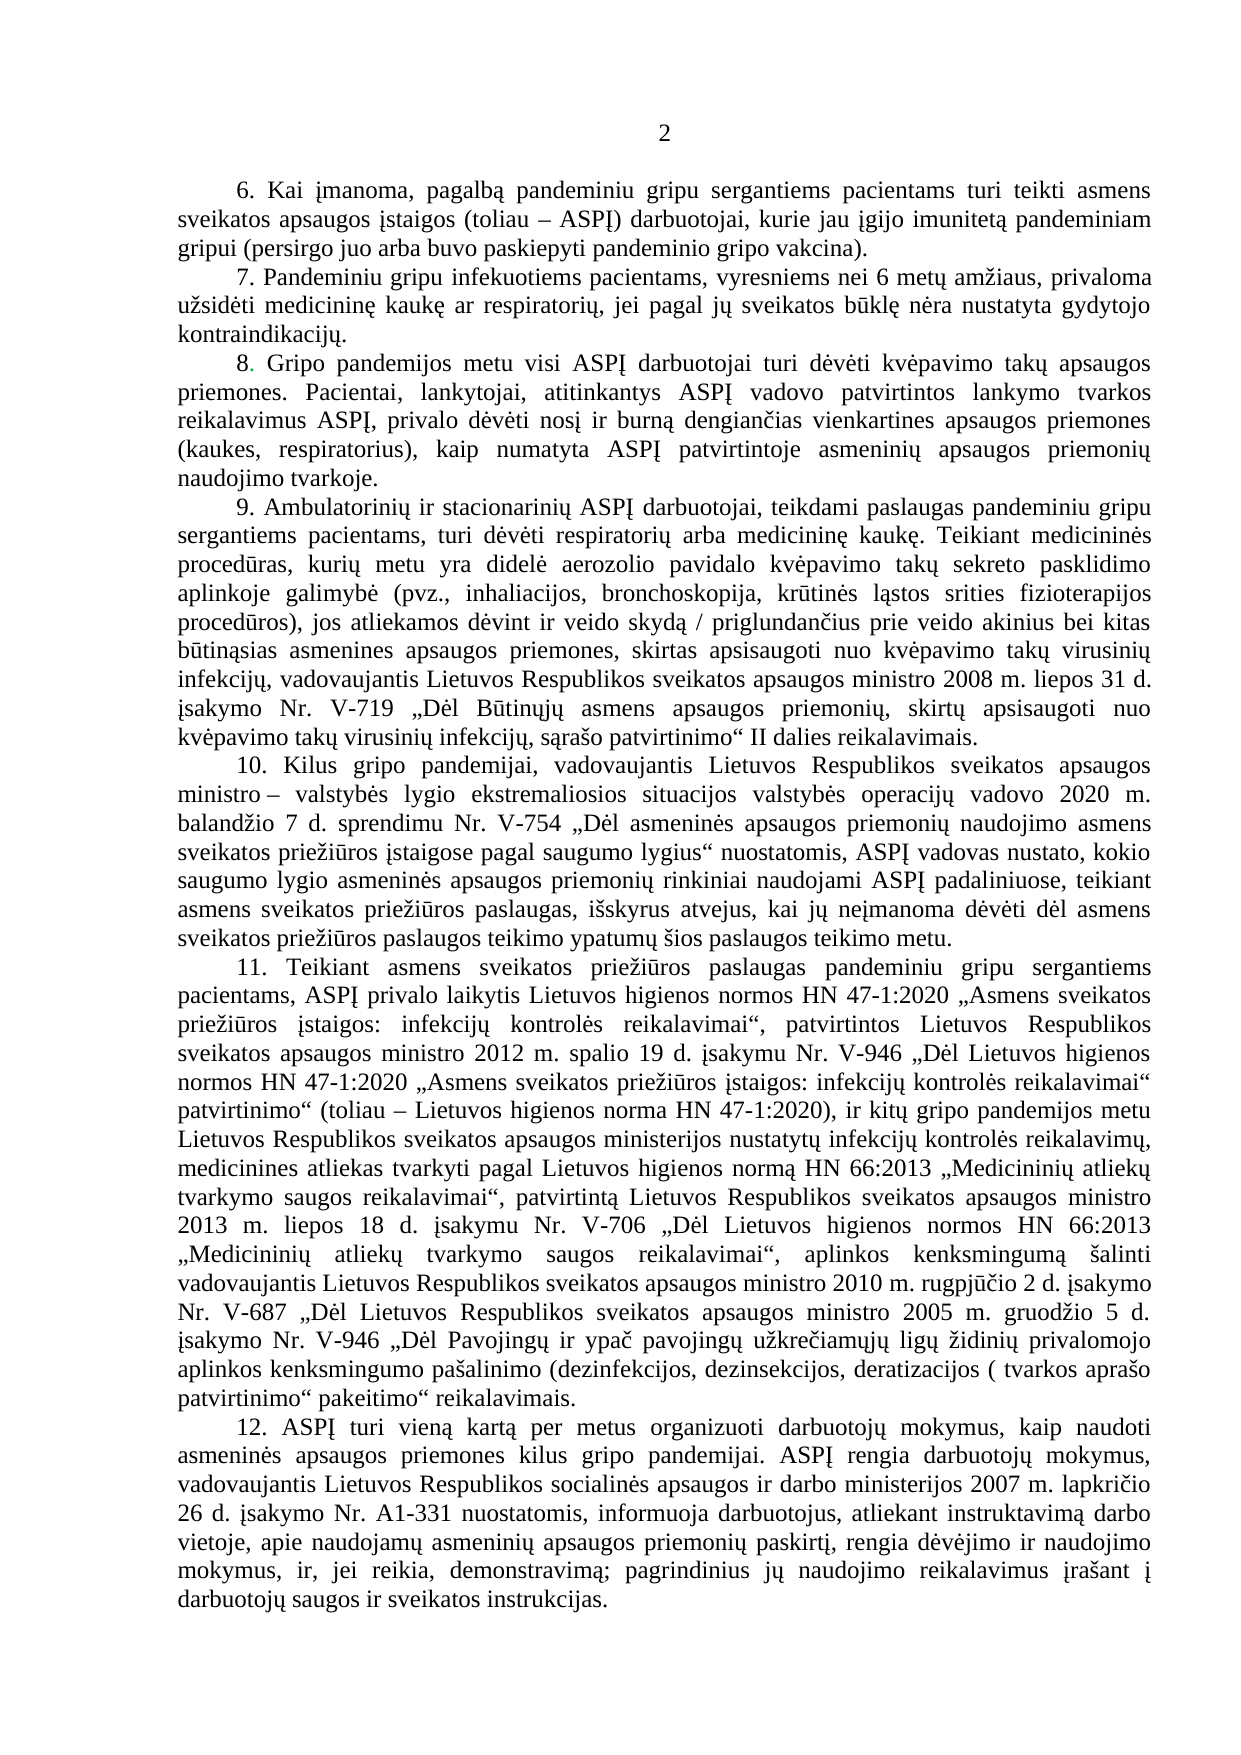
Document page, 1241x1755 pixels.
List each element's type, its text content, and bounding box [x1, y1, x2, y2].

text 12. ASPĮ turi vieną kartą per metus organizuoti darbuotojų mokymus, kaip naudoti asmeninės apsaugos priemones kilus gripo pandemijai. ASPĮ rengia darbuotojų mokymus, vadovaujantis Lietuvos Respublikos socialinės apsaugos ir darbo ministerijos 2007 m. lapkričio 26 d. įsakymo Nr. A1-331 nuostatomis, informuoja darbuotojus, atliekant instruktavimą darbo vietoje, apie naudojamų asmeninių apsaugos priemonių paskirtį, rengia dėvėjimo ir naudojimo mokymus, ir, jei reikia, demonstravimą; pagrindinius jų naudojimo reikalavimus įrašant į darbuotojų saugos ir sveikatos instrukcijas. [177, 1412, 1152, 1613]
text 7. Pandeminiu gripu infekuotiems pacientams, vyresniems nei 6 metų amžiaus, privaloma užsidėti medicininę kaukę ar respiratorių, jei pagal jų sveikatos būklę nėra nustatyta gydytojo kontraindikacijų. [177, 262, 1152, 348]
text 6. Kai įmanoma, pagalbą pandeminiu gripu sergantiems pacientams turi teikti asmens sveikatos apsaugos įstaigos (toliau – ASPĮ) darbuotojai, kurie jau įgijo imunitetą pandeminiam gripui (persirgo juo arba buvo paskiepyti pandeminio gripo vakcina). [177, 176, 1152, 262]
text 8. Gripo pandemijos metu visi ASPĮ darbuotojai turi dėvėti kvėpavimo takų apsaugos priemones. Pacientai, lankytojai, atitinkantys ASPĮ vadovo patvirtintos lankymo tvarkos reikalavimus ASPĮ, privalo dėvėti nosį ir burną dengiančias vienkartines apsaugos priemones (kaukes, respiratorius), kaip numatyta ASPĮ patvirtintoje asmeninių apsaugos priemonių naudojimo tvarkoje. [177, 348, 1152, 492]
text 9. Ambulatorinių ir stacionarinių ASPĮ darbuotojai, teikdami paslaugas pandeminiu gripu sergantiems pacientams, turi dėvėti respiratorių arba medicininę kaukę. Teikiant medicininės procedūras, kurių metu yra didelė aerozolio pavidalo kvėpavimo takų sekreto pasklidimo aplinkoje galimybė (pvz., inhaliacijos, bronchoskopija, krūtinės ląstos srities fizioterapijos procedūros), jos atliekamos dėvint ir veido skydą / priglundančius prie veido akinius bei kitas būtinąsias asmenines apsaugos priemones, skirtas apsisaugoti nuo kvėpavimo takų virusinių infekcijų, vadovaujantis Lietuvos Respublikos sveikatos apsaugos ministro 2008 m. liepos 31 d. įsakymo Nr. V-719 „Dėl Būtinųjų asmens apsaugos priemonių, skirtų apsisaugoti nuo kvėpavimo takų virusinių infekcijų, sąrašo patvirtinimo“ II dalies reikalavimais. [177, 492, 1152, 751]
text 11. Teikiant asmens sveikatos priežiūros paslaugas pandeminiu gripu sergantiems pacientams, ASPĮ privalo laikytis Lietuvos higienos normos HN 47-1:2020 „Asmens sveikatos priežiūros įstaigos: infekcijų kontrolės reikalavimai“, patvirtintos Lietuvos Respublikos sveikatos apsaugos ministro 2012 m. spalio 19 d. įsakymu Nr. V-946 „Dėl Lietuvos higienos normos HN 47-1:2020 „Asmens sveikatos priežiūros įstaigos: infekcijų kontrolės reikalavimai“ patvirtinimo“ (toliau – Lietuvos higienos norma HN 47-1:2020), ir kitų gripo pandemijos metu Lietuvos Respublikos sveikatos apsaugos ministerijos nustatytų infekcijų kontrolės reikalavimų, medicinines atliekas tvarkyti pagal Lietuvos higienos normą HN 66:2013 „Medicininių atliekų tvarkymo saugos reikalavimai“, patvirtintą Lietuvos Respublikos sveikatos apsaugos ministro 2013 m. liepos 18 d. įsakymu Nr. V-706 „Dėl Lietuvos higienos normos HN 66:2013 „Medicininių atliekų tvarkymo saugos reikalavimai“, aplinkos kenksmingumą šalinti vadovaujantis Lietuvos Respublikos sveikatos apsaugos ministro 2010 m. rugpjūčio 2 d. įsakymo Nr. V-687 „Dėl Lietuvos Respublikos sveikatos apsaugos ministro 2005 m. gruodžio 5 d. įsakymo Nr. V-946 „Dėl Pavojingų ir ypač pavojingų užkrečiamųjų ligų židinių privalomojo aplinkos kenksmingumo pašalinimo (dezinfekcijos, dezinsekcijos, deratizacijos ( tvarkos aprašo patvirtinimo“ pakeitimo“ reikalavimais. [177, 952, 1152, 1412]
text 10. Kilus gripo pandemijai, vadovaujantis Lietuvos Respublikos sveikatos apsaugos ministro – valstybės lygio ekstremaliosios situacijos valstybės operacijų vadovo 2020 m. balandžio 7 d. sprendimu Nr. V-754 „Dėl asmeninės apsaugos priemonių naudojimo asmens sveikatos priežiūros įstaigose pagal saugumo lygius“ nuostatomis, ASPĮ vadovas nustato, kokio saugumo lygio asmeninės apsaugos priemonių rinkiniai naudojami ASPĮ padaliniuose, teikiant asmens sveikatos priežiūros paslaugas, išskyrus atvejus, kai jų neįmanoma dėvėti dėl asmens sveikatos priežiūros paslaugos teikimo ypatumų šios paslaugos teikimo metu. [177, 751, 1152, 952]
